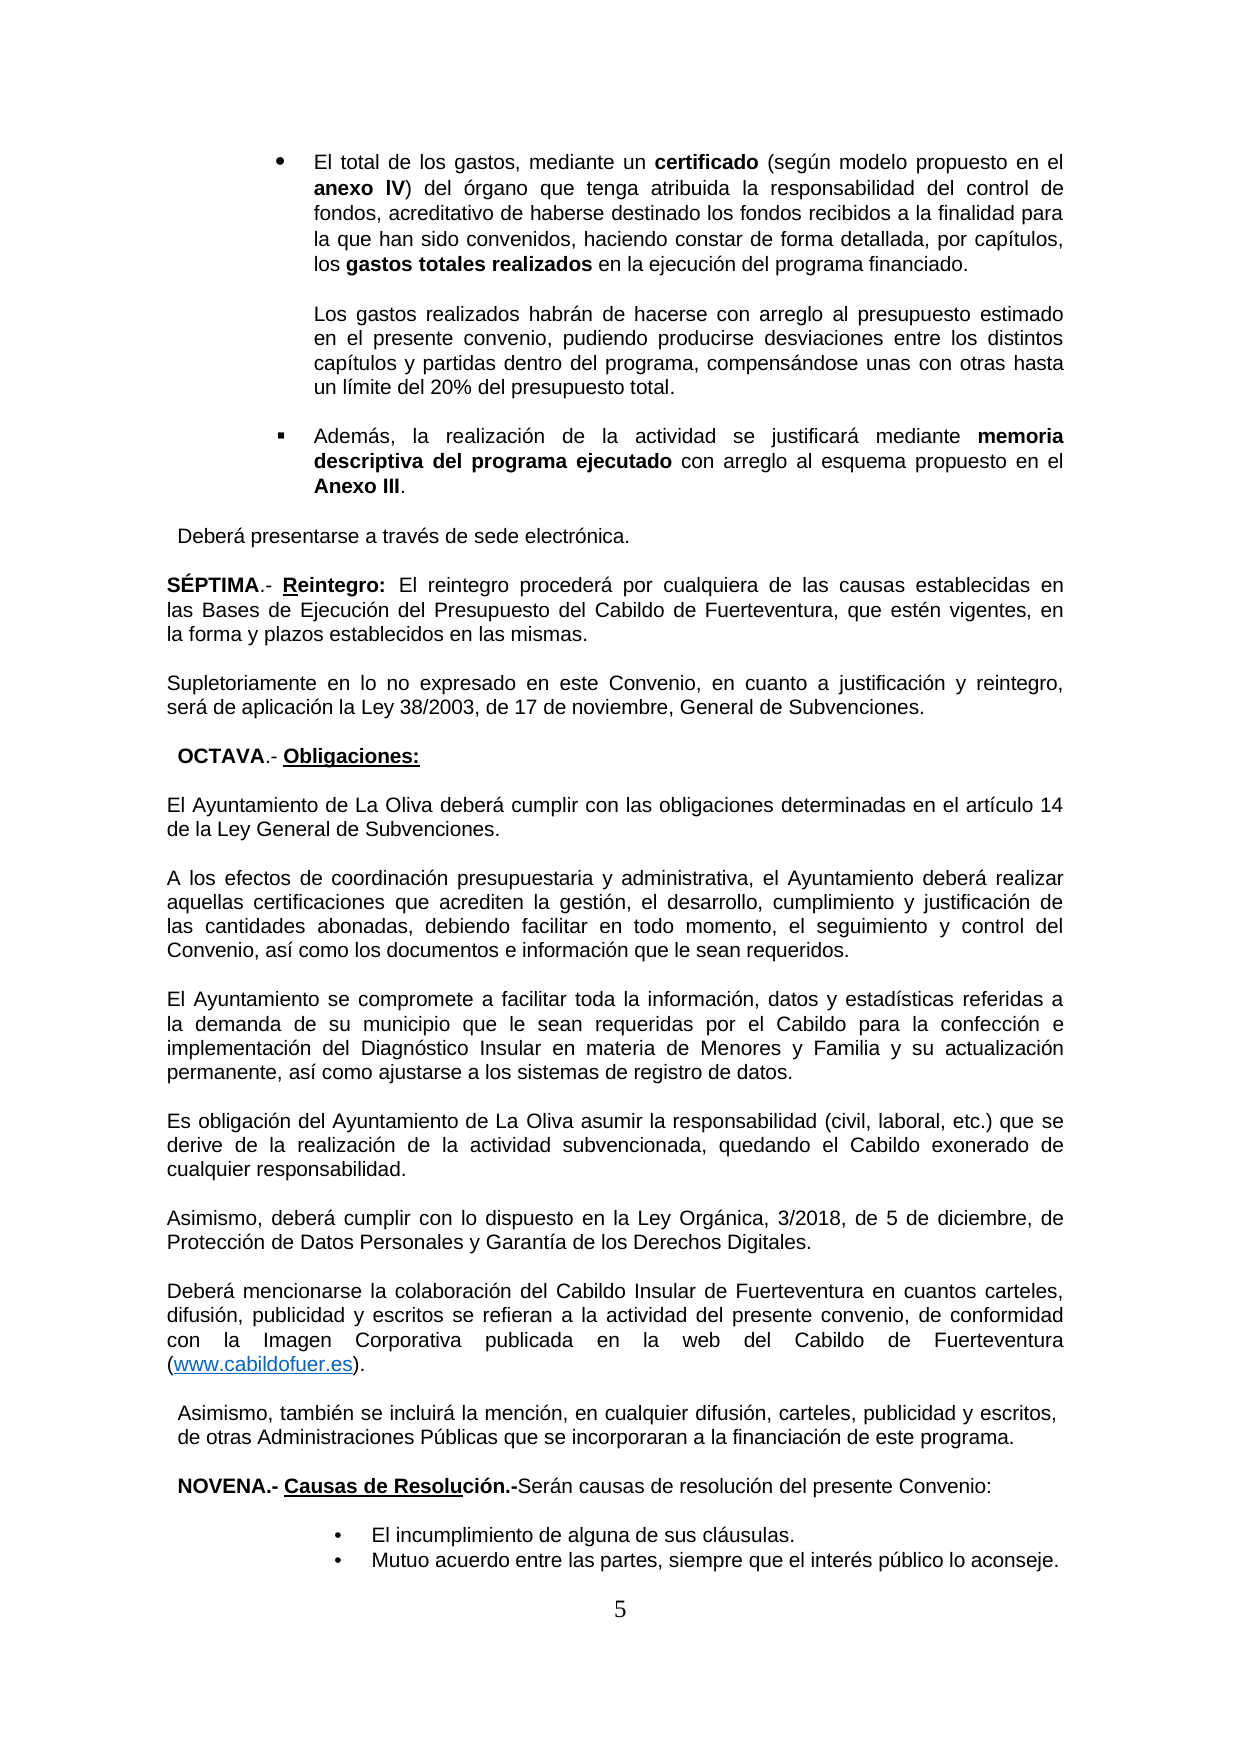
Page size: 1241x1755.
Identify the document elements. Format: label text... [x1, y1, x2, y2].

text Deberá mencionarse la colaboración del Cabildo Insular de Fuerteventura en cuantos carteles, difusión, publicidad y escritos se refieran a la actividad del presente convenio, de conformidad con la Imagen Corporativa publicada en la web del Cabildo de Fuerteventura (www.cabildofuer.es). [167, 1279, 1064, 1376]
text Asimismo, deberá cumplir con lo dispuesto en la Ley Orgánica, 3/2018, de 5 de diciembre, de Protección de Datos Personales y Garantía de los Derechos Digitales. [167, 1206, 1064, 1254]
text Supletoriamente en lo no expresado en este Convenio, en cuanto a justificación y reintegro, será de aplicación la Ley 38/2003, de 17 de noviembre, General de Subvenciones. [167, 671, 1064, 719]
list Además, la realización de la actividad se justificará mediante memoria descriptiva del programa ejecutado con arreglo al esquema propuesto en el Anexo III. [276, 423, 1064, 498]
text SÉPTIMA.- Reintegro: El reintegro procederá por cualquiera de las causas establecidas en las Bases de Ejecución del Presupuesto del Cabildo de Fuerteventura, que estén vigentes, en la forma y plazos establecidos en las mismas. [167, 573, 1064, 646]
text NOVENA.- Causas de Resolución.-Serán causas de resolución del presente Convenio: [177, 1474, 1076, 1498]
list El incumplimiento de alguna de sus cláusulas. [334, 1523, 1076, 1547]
text Deberá presentarse a través de sede electrónica. [177, 524, 1076, 548]
text El Ayuntamiento se compromete a facilitar toda la información, datos y estadísticas referidas a la demanda de su municipio que le sean requeridas por el Cabildo para la confección e implementación del Diagnóstico Insular en materia de Menores y Familia y su actualización permanente, así como ajustarse a los sistemas de registro de datos. [167, 987, 1064, 1084]
text Los gastos realizados habrán de hacerse con arreglo al presupuesto estimado en el presente convenio, pudiendo producirse desviaciones entre los distintos capítulos y partidas dentro del programa, compensándose unas con otras hasta un límite del 20% del presupuesto total. [313, 302, 1064, 398]
list Mutuo acuerdo entre las partes, siempre que el interés público lo aconseje. [334, 1548, 1076, 1572]
text A los efectos de coordinación presupuestaria y administrativa, el Ayuntamiento deberá realizar aquellas certificaciones que acrediten la gestión, el desarrollo, cumplimiento y justificación de las cantidades abonadas, debiendo facilitar en todo momento, el seguimiento y control del Convenio, así como los documentos e información que le sean requeridos. [167, 866, 1064, 962]
text El Ayuntamiento de La Oliva deberá cumplir con las obligaciones determinadas en el artículo 14 de la Ley General de Subvenciones. [167, 793, 1064, 841]
text Asimismo, también se incluirá la mención, en cualquier difusión, carteles, publicidad y escritos, de otras Administraciones Públicas que se incorporaran a la financiación de este programa. [177, 1401, 1076, 1449]
text Es obligación del Ayuntamiento de La Oliva asumir la responsabilidad (civil, laboral, etc.) que se derive de la realización de la actividad subvencionada, quedando el Cabildo exonerado de cualquier responsabilidad. [167, 1109, 1064, 1181]
subtitle OCTAVA.- Obligaciones: [177, 744, 1076, 768]
list El total de los gastos, mediante un certificado (según modelo propuesto en el anexo lV) del órgano que tenga atribuida la responsabilidad del control de fondos, acreditativo de haberse destinado los fondos recibidos a la finalidad para la que han sido convenidos, haciendo constar de forma detallada, por capítulos, los gastos totales realizados en la ejecución del programa financiado. [276, 150, 1064, 276]
